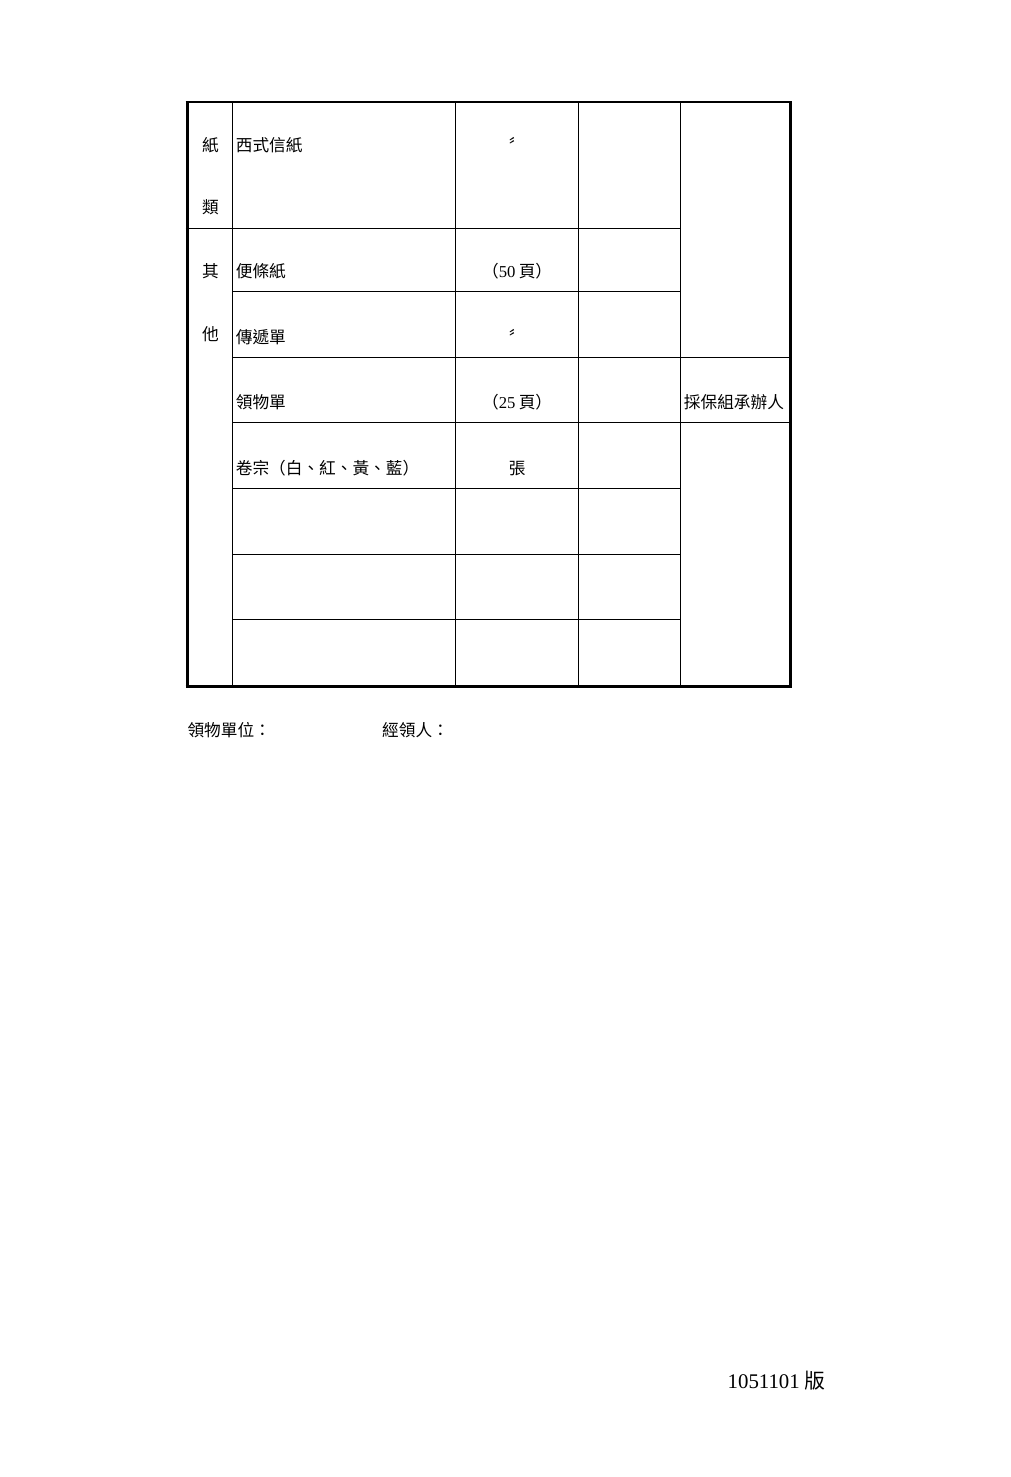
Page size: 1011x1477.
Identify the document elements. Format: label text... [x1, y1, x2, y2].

table_cell [681, 423, 789, 685]
table_cell [579, 489, 680, 553]
table_cell [579, 555, 680, 619]
table_cell 領物單 [233, 358, 455, 422]
table_cell 信紙類 [189, 103, 232, 227]
table_cell [456, 555, 578, 619]
table_cell 其他 [189, 229, 232, 685]
table_cell [579, 229, 680, 291]
table_cell [456, 620, 578, 685]
table_cell 〞 [456, 103, 578, 227]
table_cell 傳遞單 [233, 292, 455, 357]
table_cell 一、「經領人」限單位授權人員，並親自簽字領取。 二、申請數量以表列單位為基本數量單位。 [681, 103, 789, 357]
table_cell [579, 423, 680, 488]
table_cell 卷宗（白、紅、黃、藍） [233, 423, 455, 488]
table_cell [233, 555, 455, 619]
table_cell [579, 292, 680, 357]
table_cell （50頁） [456, 229, 578, 291]
table_cell （25頁） [456, 358, 578, 422]
table_cell 〞 [456, 292, 578, 357]
table_cell 便條紙 [233, 229, 455, 291]
table_cell [579, 103, 680, 227]
table_cell [233, 620, 455, 685]
table_cell [579, 620, 680, 685]
text 領物單位： 經領人： [187, 688, 823, 750]
table_cell [579, 358, 680, 422]
table_cell 採保組承辦人 [681, 358, 789, 422]
table_cell 西式信紙 [233, 103, 455, 227]
table_cell 張 [456, 423, 578, 488]
table_cell [233, 489, 455, 553]
table_cell [456, 489, 578, 553]
